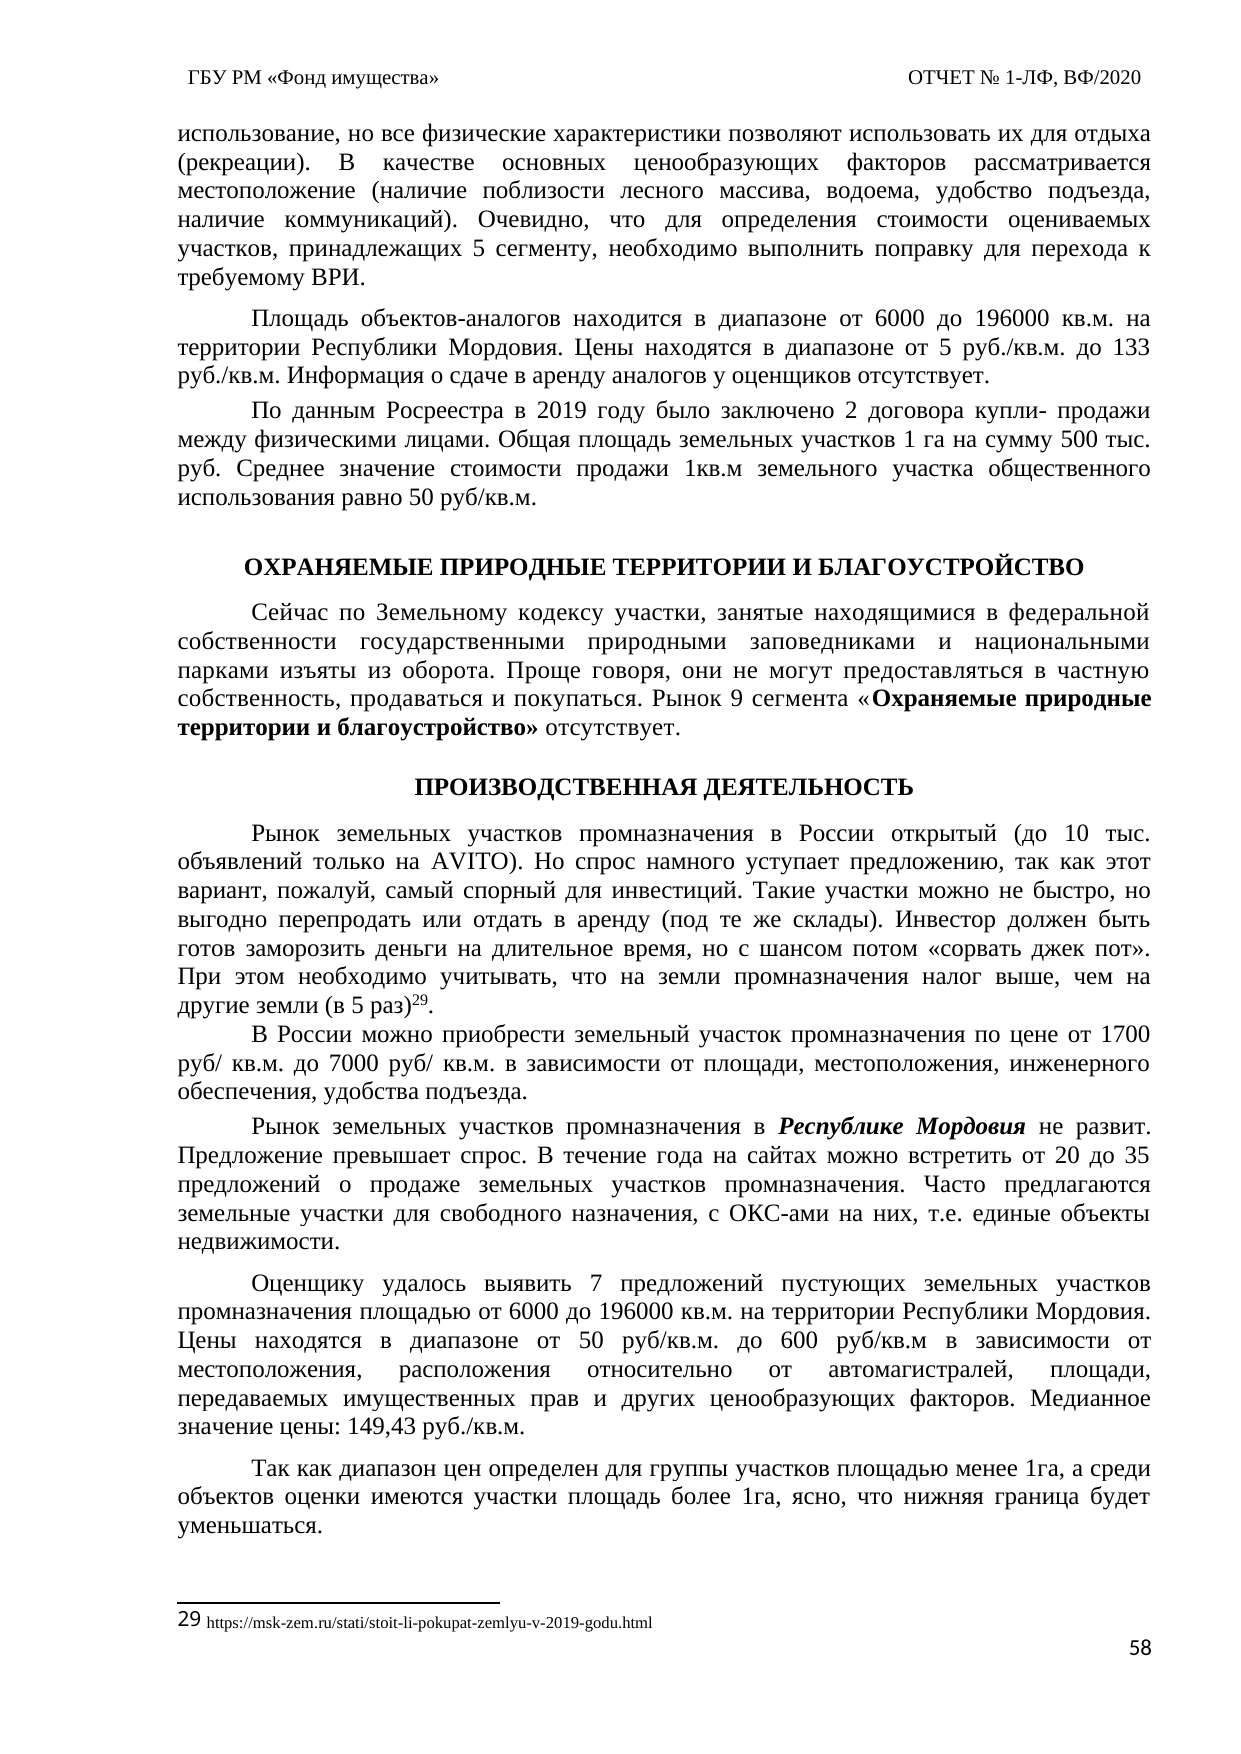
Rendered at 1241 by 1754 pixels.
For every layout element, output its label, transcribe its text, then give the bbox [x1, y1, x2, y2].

text В России можно приобрести земельный участок промназначения по цене от 1700 руб/ кв.м. до 7000 руб/ кв.м. в зависимости от площади, местоположения, инженерного обеспечения, удобства подъезда. [177, 1019, 1152, 1105]
text Рынок земельных участков, принадлежащих 5 сегменту «Отдых (рекреация)» отсутствует. Для оценки земельных участков, отнесенных к 5 сегменту оценщику, удалось подобрать 4 земельных участка (см. табл. 17), имеющих другое разрешенное использование, но все физические характеристики позволяют использовать их для отдыха (рекреации). В качестве основных ценообразующих факторов рассматривается местоположение (наличие поблизости лесного массива, водоема, удобство подъезда, наличие коммуникаций). Очевидно, что для определения стоимости оцениваемых участков, принадлежащих 5 сегменту, необходимо выполнить поправку для перехода к требуемому ВРИ. [378, 262, 1152, 291]
text Рынок земельных участков промназначения в России открытый (до 10 тыс. объявлений только на AVITO). Но спрос намного уступает предложению, так как этот вариант, пожалуй, самый спорный для инвестиций. Такие участки можно не быстро, но выгодно перепродать или отдать в аренду (под те же склады). Инвестор должен быть готов заморозить деньги на длительное время, но с шансом потом «сорвать джек пот». При этом необходимо учитывать, что на земли промназначения налог выше, чем на другие земли (в 5 раз). [177, 818, 1152, 1019]
text https://msk-zem.ru/stati/stoit-li-pokupat-zemlyu-v-2019-godu.html [177, 1603, 1152, 1633]
text ОХРАНЯЕМЫЕ ПРИРОДНЫЕ ТЕРРИТОРИИ И БЛАГОУСТРОЙСТВО [177, 552, 1152, 581]
text Так как диапазон цен определен для группы участков площадью менее 1га, а среди объектов оценки имеются участки площадь более 1га, ясно, что нижняя граница будет уменьшаться. [323, 1510, 1152, 1539]
text ПРОИЗВОДСТВЕННАЯ ДЕЯТЕЛЬНОСТЬ [177, 772, 1152, 801]
text Сейчас по Земельному кодексу участки, занятые находящимися в федеральной собственности государственными природными заповедниками и национальными парками изъяты из оборота. Проще говоря, они не могут предоставляться в частную собственность, продаваться и покупаться. Рынок 9 сегмента «Охраняемые природные территории и благоустройство» отсутствует. [177, 597, 1152, 741]
text По данным Росреестра в 2019 году было заключено 2 договора купли- продажи между физическими лицами. Общая площадь земельных участков 1 га на сумму 500 тыс. руб. Среднее значение стоимости продажи 1кв.м земельного участка общественного использования равно 50 руб/кв.м. [177, 396, 1152, 511]
text Оценщику удалось выявить 7 предложений пустующих земельных участков промназначения площадью от 6000 до 196000 кв.м. на территории Республики Мордовия. Цены находятся в диапазоне от 50 руб/кв.м. до 600 руб/кв.м в зависимости от местоположения, расположения относительно от автомагистралей, площади, передаваемых имущественных прав и других ценообразующих факторов. Медианное значение цены: 149,43 руб./кв.м. [525, 1411, 1152, 1440]
text Рынок земельных участков промназначения в Республике Мордовия не развит. Предложение превышает спрос. В течение года на сайтах можно встретить от 20 до 35 предложений о продаже земельных участков промназначения. Часто предлагаются земельные участки для свободного назначения, с ОКС-ами на них, т.е. единые объекты недвижимости. [340, 1226, 1152, 1255]
